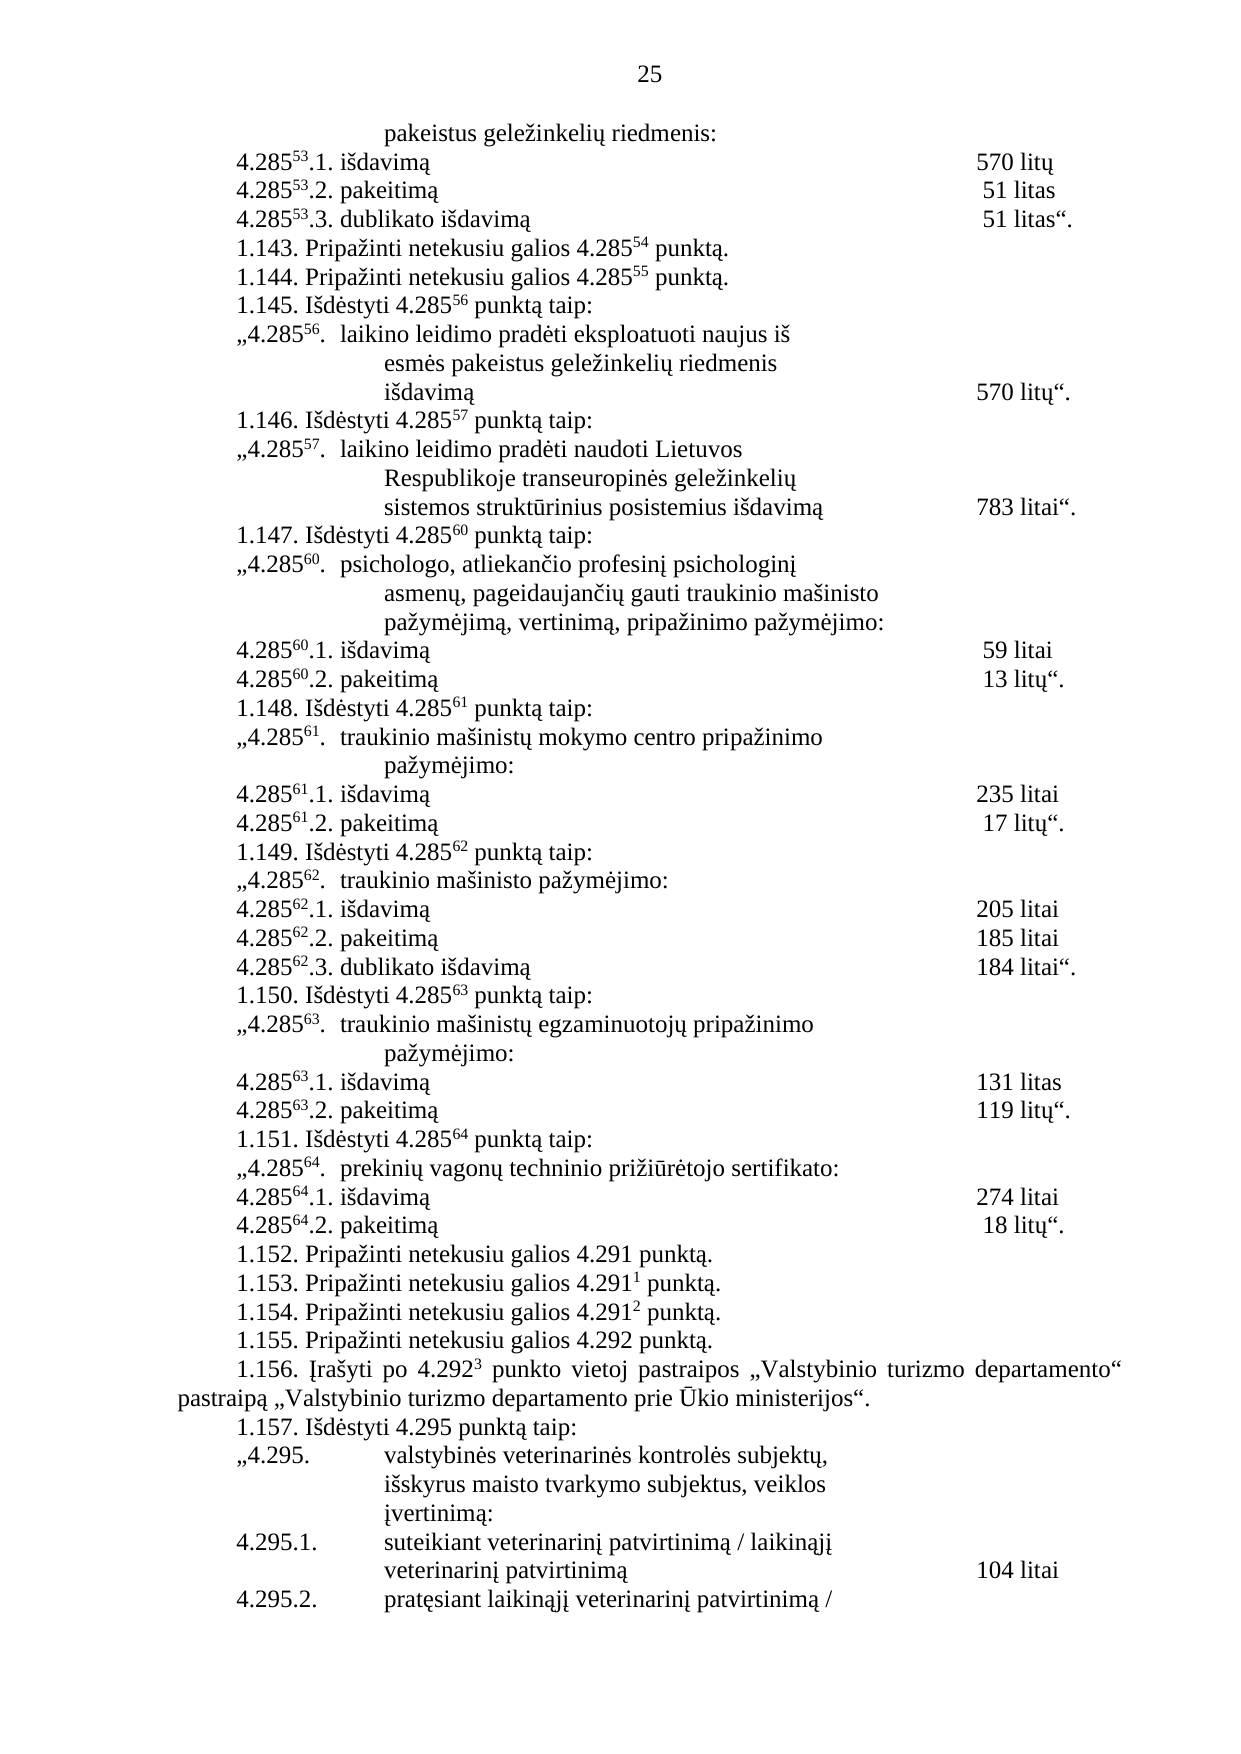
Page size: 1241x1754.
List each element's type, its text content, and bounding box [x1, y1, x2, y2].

text 1.145. Išdėstyti 4.28556 punktą taip: [177, 291, 1122, 319]
text 4.28562.3. dublikato išdavimą 184 litai“. [177, 952, 1122, 981]
text „4.28564. prekinių vagonų techninio prižiūrėtojo sertifikato: [177, 1153, 1122, 1182]
text 4.28560.2. pakeitimą 13 litų“. [177, 664, 1122, 693]
text 4.28561.1. išdavimą 235 litai [177, 779, 1122, 808]
text pažymėjimą, vertinimą, pripažinimo pažymėjimo: [177, 607, 1122, 636]
text 4.28562.1. išdavimą 205 litai [177, 894, 1122, 923]
text 4.28560.1. išdavimą 59 litai [177, 636, 1122, 664]
text Respublikoje transeuropinės geležinkelių [177, 463, 1122, 492]
text 4.28553.1. išdavimą 570 litų [177, 147, 1122, 176]
text 4.28553.2. pakeitimą 51 litas [177, 176, 1122, 204]
text 1.143. Pripažinti netekusiu galios 4.28554 punktą. [177, 233, 1122, 262]
text 4.28553.3. dublikato išdavimą 51 litas“. [177, 204, 1122, 233]
text 4.28562.2. pakeitimą 185 litai [177, 923, 1122, 952]
text pakeistus geležinkelių riedmenis: [177, 118, 1122, 147]
text veterinarinį patvirtinimą 104 litai [177, 1556, 1122, 1584]
text 1.150. Išdėstyti 4.28563 punktą taip: [177, 981, 1122, 1009]
text 1.152. Pripažinti netekusiu galios 4.291 punktą. [177, 1239, 1122, 1268]
text 1.144. Pripažinti netekusiu galios 4.28555 punktą. [177, 262, 1122, 291]
text 4.28563.1. išdavimą 131 litas [177, 1067, 1122, 1096]
text 1.155. Pripažinti netekusiu galios 4.292 punktą. [177, 1326, 1122, 1354]
text asmenų, pageidaujančių gauti traukinio mašinisto [177, 578, 1122, 607]
text pažymėjimo: [177, 1038, 1122, 1067]
text „4.28560. psichologo, atliekančio profesinį psichologinį [177, 549, 1122, 578]
text 1.146. Išdėstyti 4.28557 punktą taip: [177, 406, 1122, 434]
text sistemos struktūrinius posistemius išdavimą 783 litai“. [177, 492, 1122, 521]
text „4.28563. traukinio mašinistų egzaminuotojų pripažinimo [177, 1009, 1122, 1038]
text 1.149. Išdėstyti 4.28562 punktą taip: [177, 837, 1122, 866]
text 4.28564.2. pakeitimą 18 litų“. [177, 1211, 1122, 1239]
text 1.148. Išdėstyti 4.28561 punktą taip: [177, 693, 1122, 722]
text 4.295.2. pratęsiant laikinąjį veterinarinį patvirtinimą / [177, 1584, 1122, 1613]
text esmės pakeistus geležinkelių riedmenis [177, 348, 1122, 377]
text pažymėjimo: [177, 751, 1122, 779]
text 4.28564.1. išdavimą 274 litai [177, 1182, 1122, 1211]
text „4.28561. traukinio mašinistų mokymo centro pripažinimo [177, 722, 1122, 751]
text 1.156. Įrašyti po 4.2923 punkto vietoj pastraipos „Valstybinio turizmo departamento“ pastraipą „Valstybinio turizmo departamento prie Ūkio ministerijos“. [177, 1354, 1122, 1412]
text 1.147. Išdėstyti 4.28560 punktą taip: [177, 521, 1122, 549]
text 4.295.1. suteikiant veterinarinį patvirtinimą / laikinąjį [177, 1527, 1122, 1556]
text 1.153. Pripažinti netekusiu galios 4.2911 punktą. [177, 1268, 1122, 1297]
text 4.28561.2. pakeitimą 17 litų“. [177, 808, 1122, 837]
text 4.28563.2. pakeitimą 119 litų“. [177, 1096, 1122, 1124]
text „4.28562. traukinio mašinisto pažymėjimo: [177, 866, 1122, 894]
text „4.28557. laikino leidimo pradėti naudoti Lietuvos [177, 434, 1122, 463]
text išdavimą 570 litų“. [177, 377, 1122, 406]
text „4.295. valstybinės veterinarinės kontrolės subjektų, [177, 1441, 1122, 1469]
text 1.157. Išdėstyti 4.295 punktą taip: [177, 1412, 1122, 1441]
text išskyrus maisto tvarkymo subjektus, veiklos [177, 1469, 1122, 1498]
text „4.28556. laikino leidimo pradėti eksploatuoti naujus iš [177, 319, 1122, 348]
text 1.151. Išdėstyti 4.28564 punktą taip: [177, 1124, 1122, 1153]
text įvertinimą: [177, 1498, 1122, 1527]
text 1.154. Pripažinti netekusiu galios 4.2912 punktą. [177, 1297, 1122, 1326]
